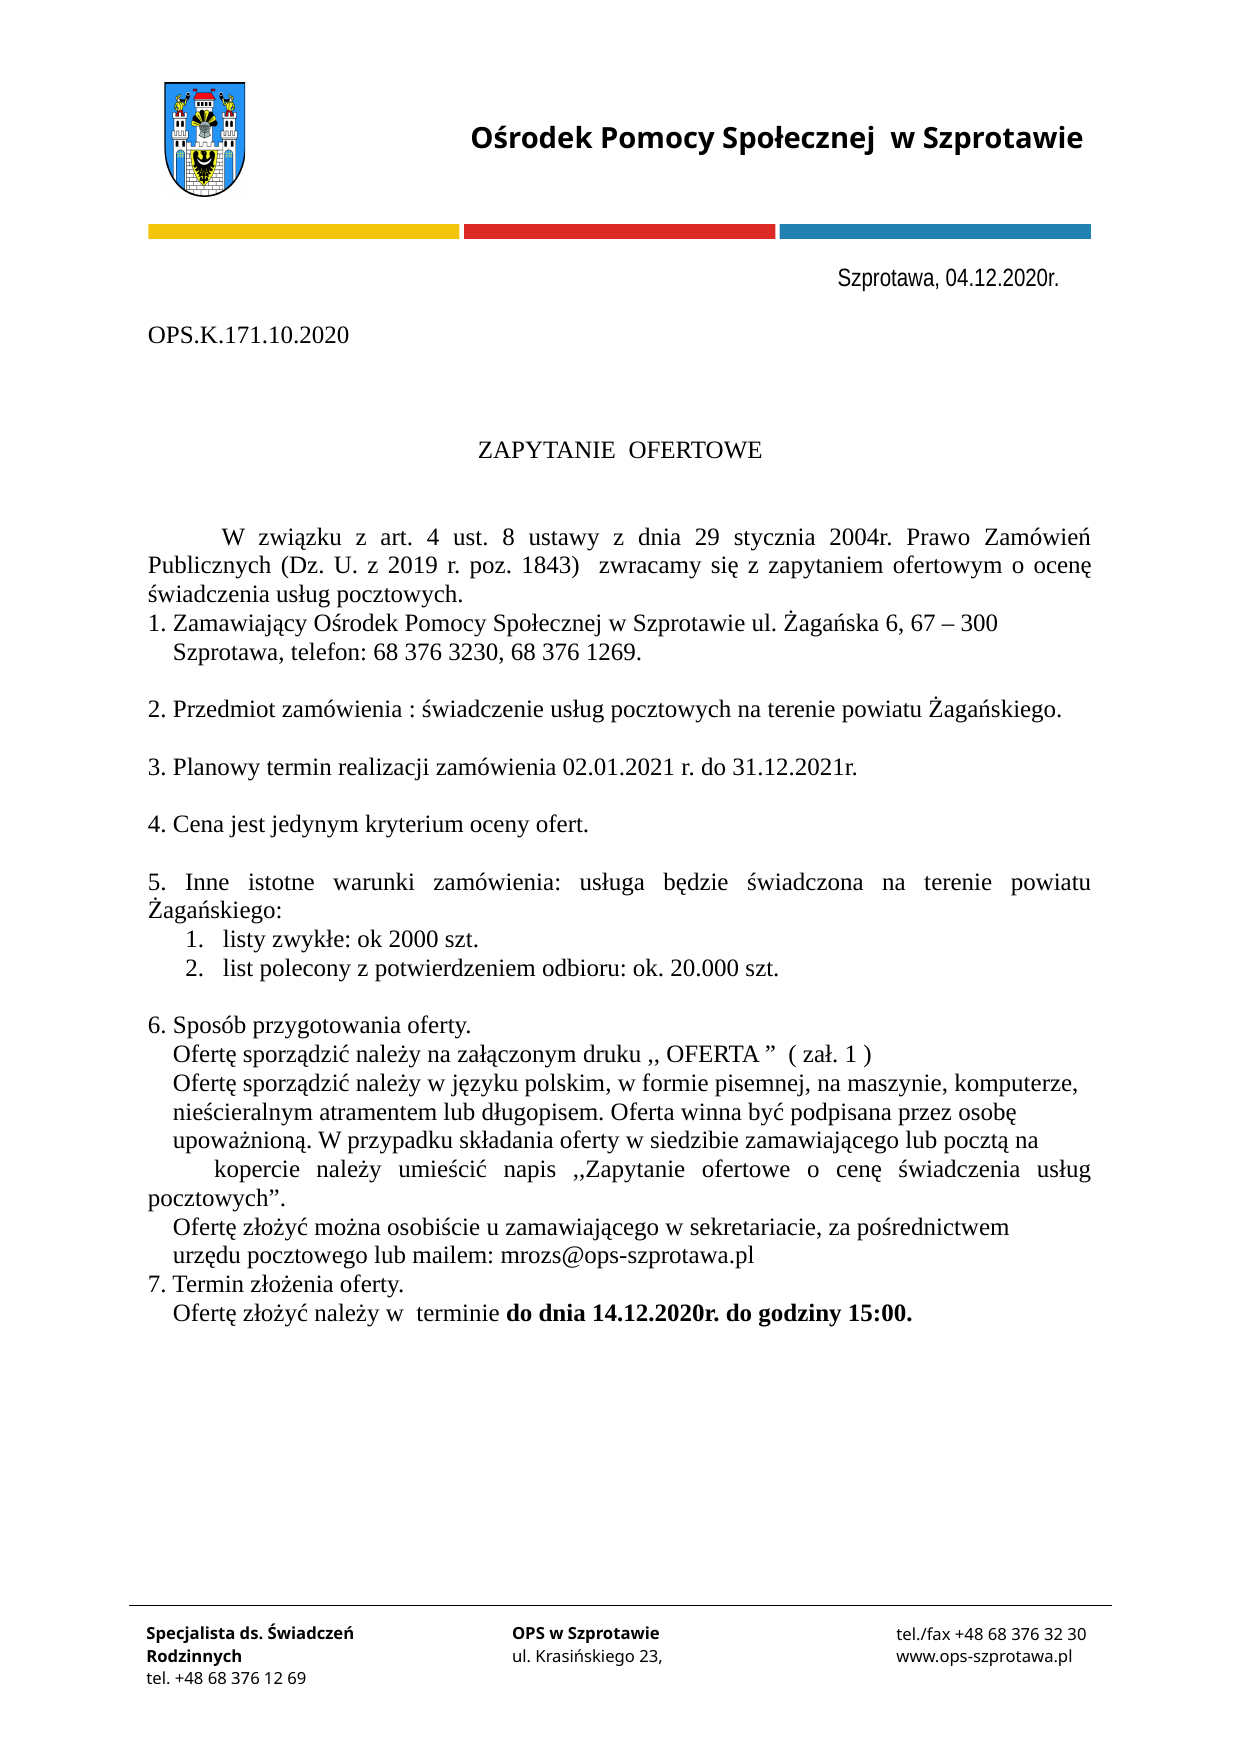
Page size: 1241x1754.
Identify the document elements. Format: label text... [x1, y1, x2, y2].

text 1. Zamawiający Ośrodek Pomocy Społecznej w Szprotawie ul. Żagańska 6, 67 – 300 [148, 608, 1092, 637]
list listy zwykłe: ok 2000 szt. [185, 924, 1092, 953]
text 2. Przedmiot zamówienia : świadczenie usług pocztowych na terenie powiatu Żagańskiego. [148, 694, 1092, 723]
text Szprotawa, telefon: 68 376 3230, 68 376 1269. [148, 637, 1092, 665]
list list polecony z potwierdzeniem odbioru: ok. 20.000 szt. [185, 953, 1092, 982]
text kopercie należy umieścić napis ,,Zapytanie ofertowe o cenę świadczenia usług pocztowych”. [148, 1154, 1092, 1212]
text Ofertę złożyć należy w terminie do dnia 14.12.2020r. do godziny 15:00. [148, 1298, 1092, 1327]
text urzędu pocztowego lub mailem: mrozs@ops-szprotawa.pl [148, 1240, 1092, 1269]
picture [164, 82, 246, 197]
text 3. Planowy termin realizacji zamówienia 02.01.2021 r. do 31.12.2021r. [148, 752, 1092, 780]
text 7. Termin złożenia oferty. [148, 1269, 1092, 1298]
text upoważnioną. W przypadku składania oferty w siedzibie zamawiającego lub pocztą na [148, 1125, 1092, 1154]
text Ofertę sporządzić należy na załączonym druku ,, OFERTA ” ( zał. 1 ) [148, 1039, 1092, 1068]
text 5. Inne istotne warunki zamówienia: usługa będzie świadczona na terenie powiatu Żagańskiego: [148, 867, 1092, 924]
text 4. Cena jest jedynym kryterium oceny ofert. [148, 809, 1092, 838]
text Ofertę złożyć można osobiście u zamawiającego w sekretariacie, za pośrednictwem [148, 1212, 1092, 1240]
text Szprotawa, 04.12.2020r. [664, 263, 1092, 292]
text ZAPYTANIE OFERTOWE [148, 435, 1092, 464]
text nieścieralnym atramentem lub długopisem. Oferta winna być podpisana przez osobę [148, 1097, 1092, 1125]
text Ofertę sporządzić należy w języku polskim, w formie pisemnej, na maszynie, komputerze, [148, 1068, 1092, 1097]
text 6. Sposób przygotowania oferty. [148, 1010, 1092, 1039]
text W związku z art. 4 ust. 8 ustawy z dnia 29 stycznia 2004r. Prawo Zamówień Publicznych (Dz. U. z 2019 r. poz. 1843) zwracamy się z zapytaniem ofertowym o ocenę świadczenia usług pocztowych. [148, 522, 1092, 608]
text OPS.K.171.10.2020 [148, 320, 1092, 349]
